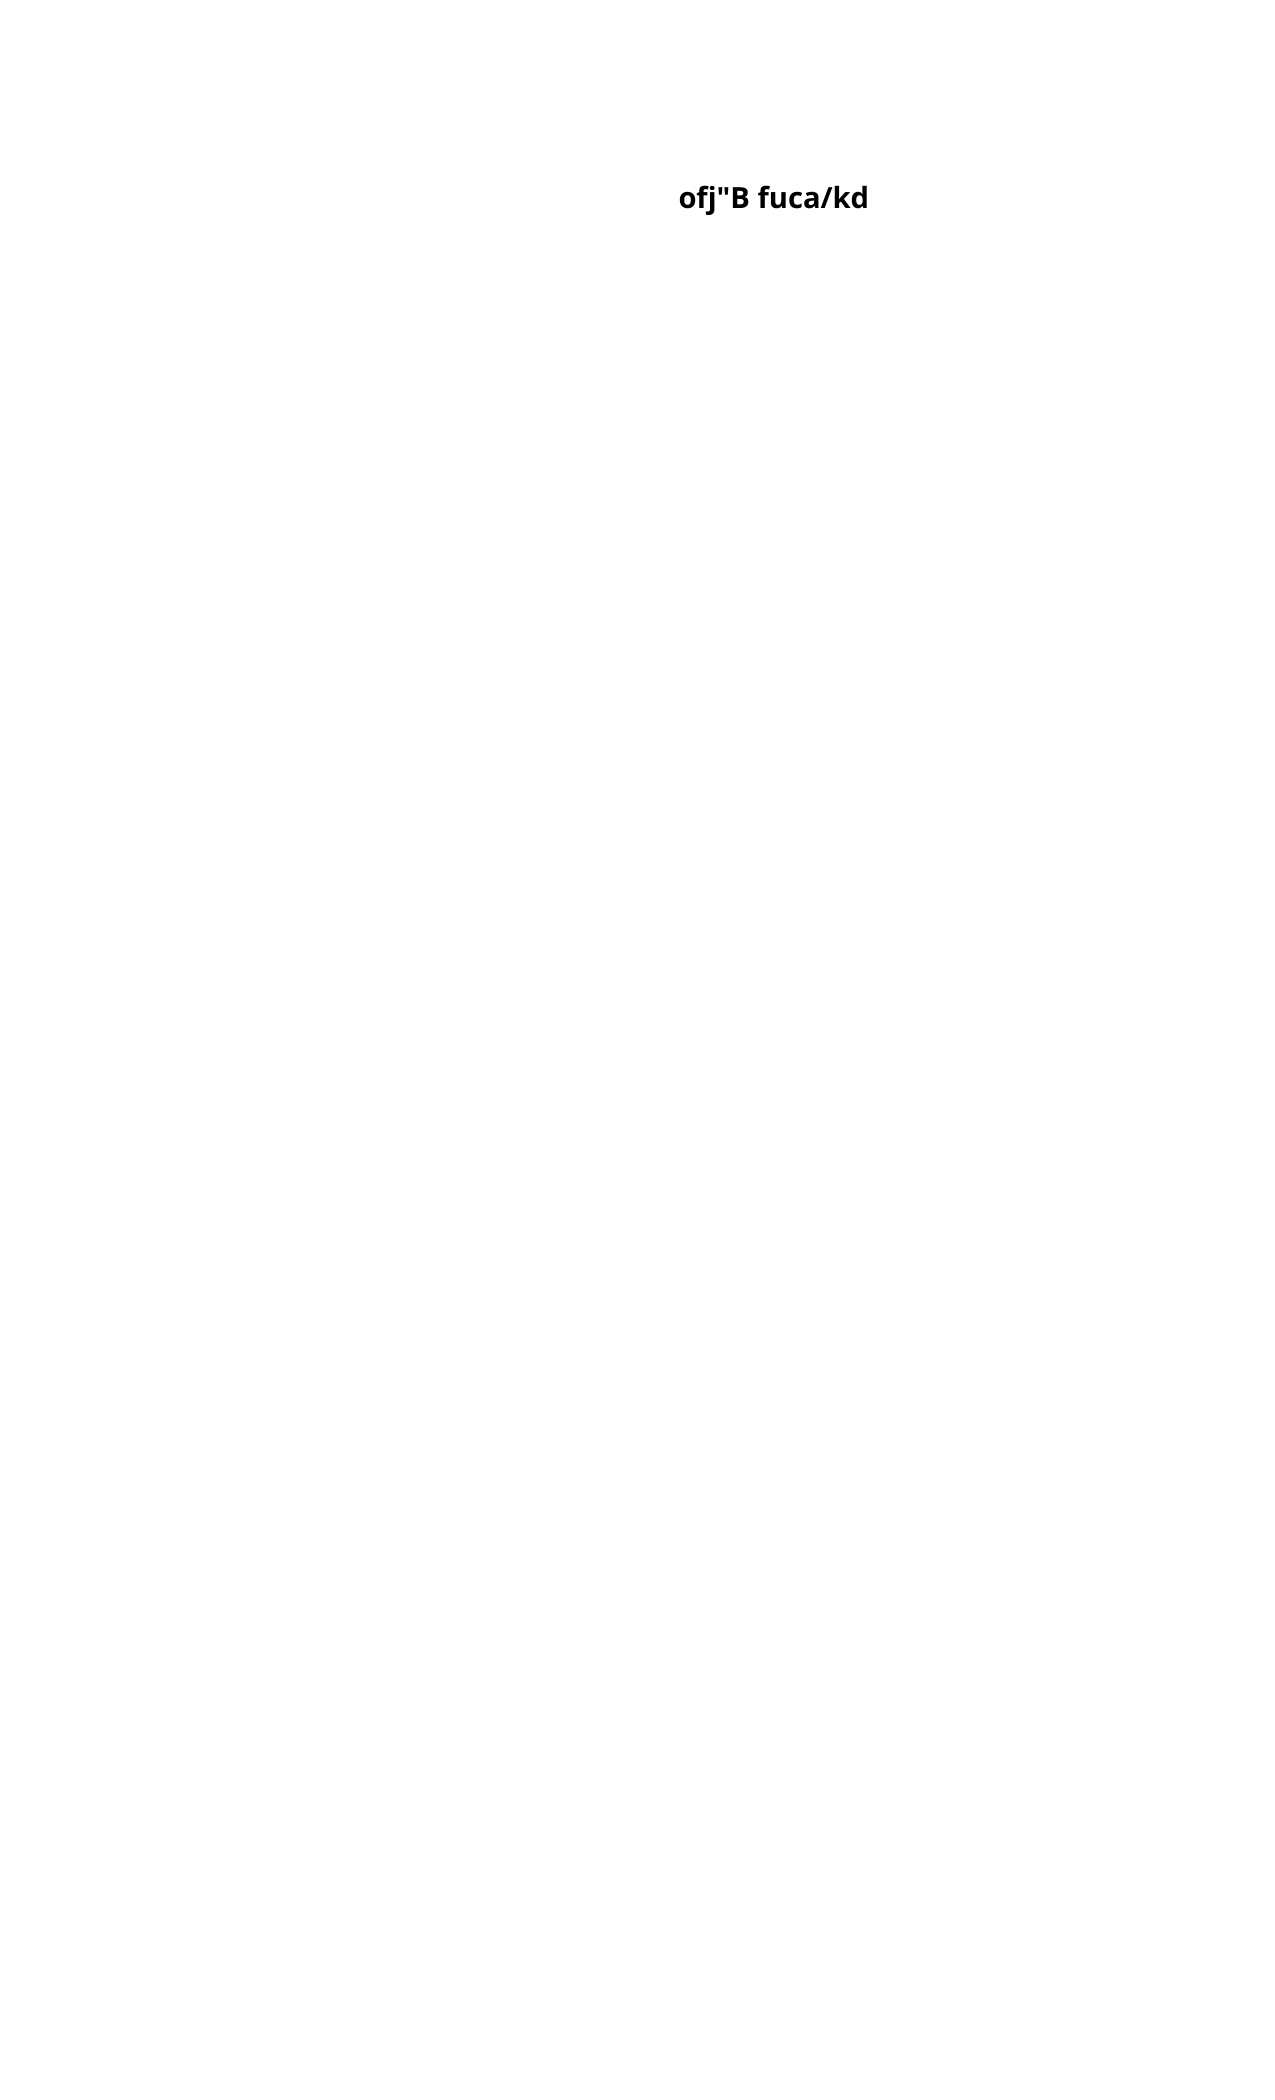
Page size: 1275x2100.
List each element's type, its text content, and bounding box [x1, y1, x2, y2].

text ofj"B fuca/kd [163, 118, 1157, 217]
